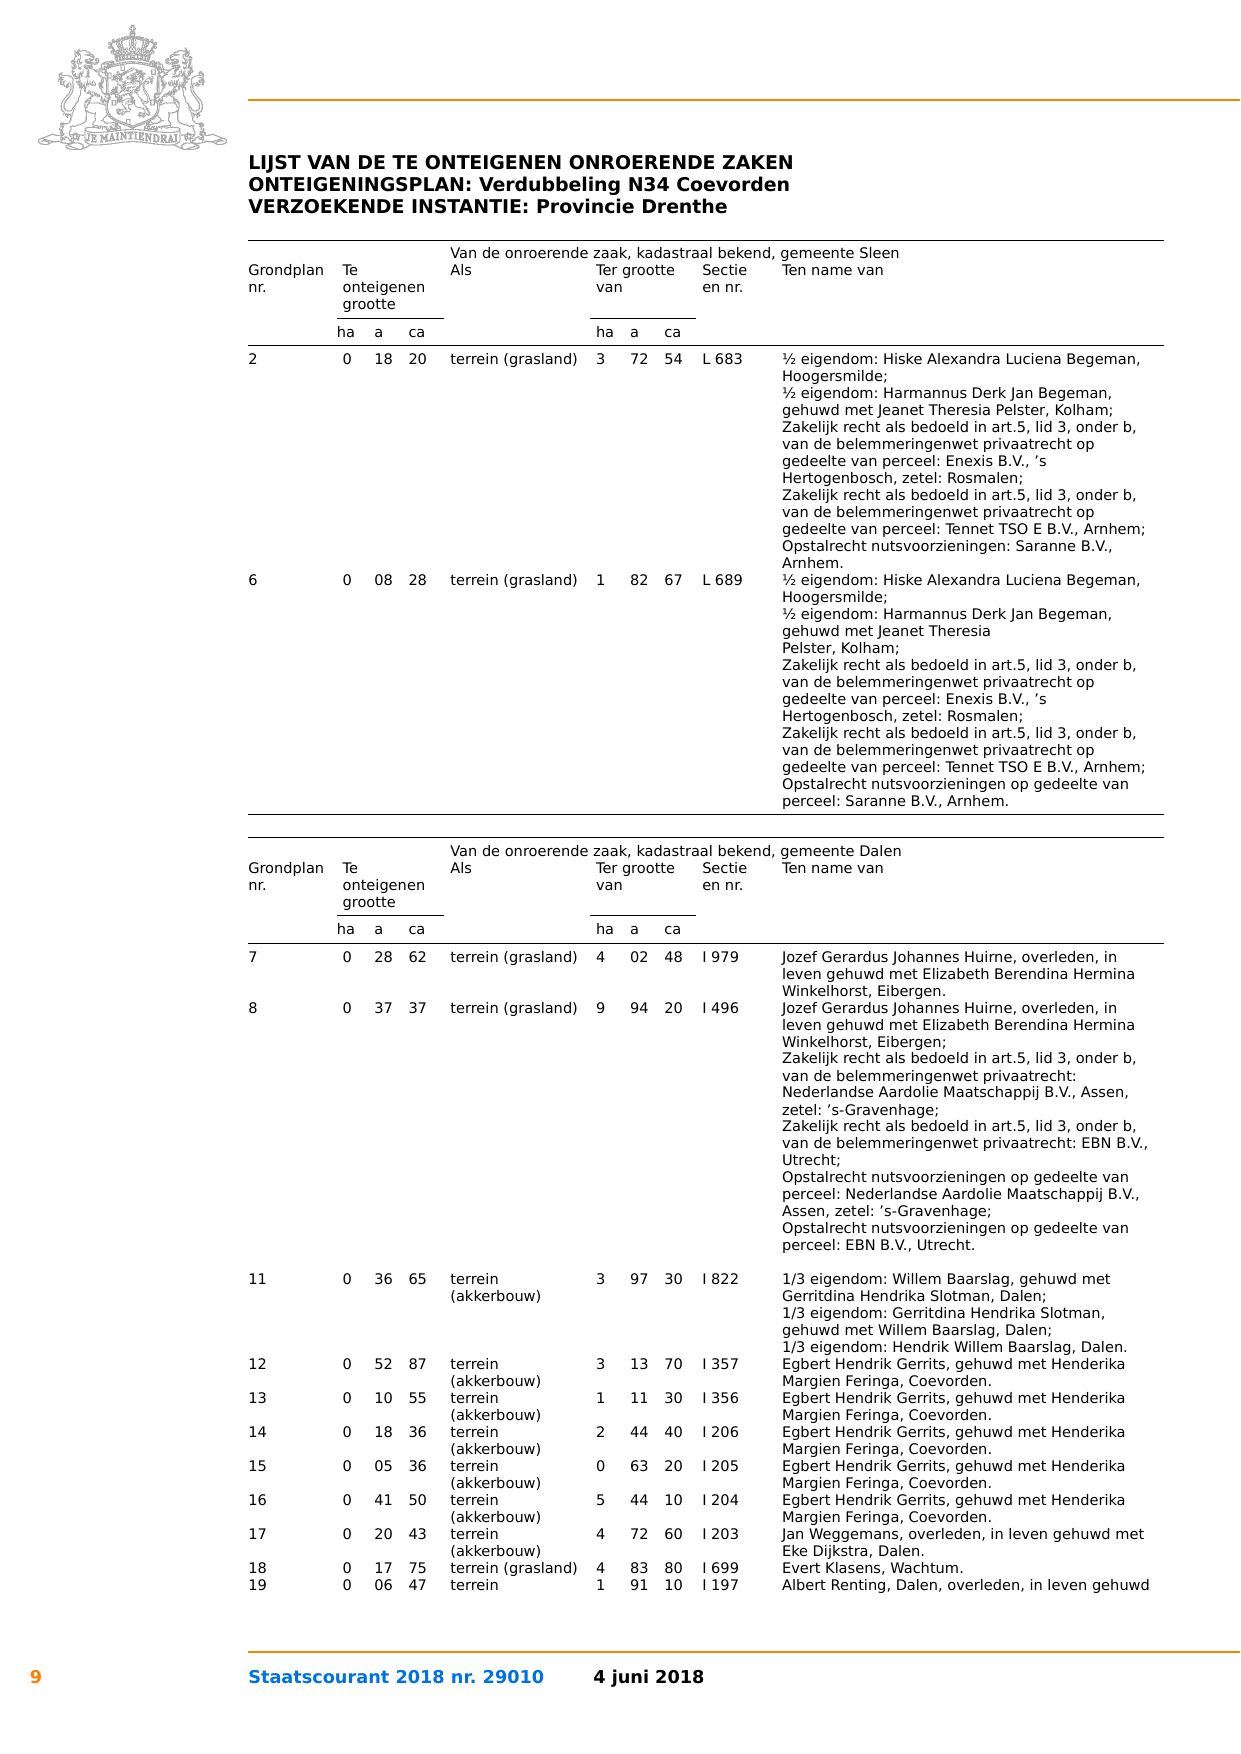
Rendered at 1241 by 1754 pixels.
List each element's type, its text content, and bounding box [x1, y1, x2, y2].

table_cell 30 [658, 1390, 696, 1424]
table_cell [248, 1254, 337, 1271]
table_cell 17 [368, 1560, 402, 1577]
table_cell 43 [403, 1526, 444, 1560]
table_cell Ter grootte van [590, 860, 696, 915]
table_cell 15 [248, 1458, 337, 1492]
table_cell 5 [590, 1492, 624, 1526]
table_cell 28 [403, 572, 444, 814]
table_cell terrein (akkerbouw) [444, 1492, 590, 1526]
text LIJST VAN DE TE ONTEIGENEN ONROERENDE ZAKEN [248, 152, 1163, 174]
table_cell 63 [624, 1458, 658, 1492]
table_cell [590, 1254, 624, 1271]
table_cell 50 [403, 1492, 444, 1526]
table_cell terrein (akkerbouw) [444, 1271, 590, 1356]
table_cell 65 [403, 1271, 444, 1356]
table_cell a [368, 916, 402, 943]
table_cell [337, 1254, 368, 1271]
table_cell ha [337, 916, 368, 943]
table_cell Ten name van [776, 262, 1163, 345]
table_cell 40 [658, 1424, 696, 1458]
table_cell Egbert Hendrik Gerrits, gehuwd met Henderika Margien Feringa, Coevorden. [776, 1492, 1163, 1526]
table_cell 13 [248, 1390, 337, 1424]
table_cell ha [590, 319, 624, 345]
table_cell 67 [658, 572, 696, 814]
table_cell terrein (akkerbouw) [444, 1458, 590, 1492]
table_cell 36 [368, 1271, 402, 1356]
table_cell ½ eigendom: Hiske Alexandra Luciena Begeman, Hoogersmilde; ½ eigendom: Harmannus Derk Jan Begeman, gehuwd met Jeanet Theresia Pelster, Kolham; Zakelijk recht als bedoeld in art.5, lid 3, onder b, van de belemmeringenwet privaatrecht op gedeelte van perceel: Enexis B.V., ’s Hertogenbosch, zetel: Rosmalen; Zakelijk recht als bedoeld in art.5, lid 3, onder b, van de belemmeringenwet privaatrecht op gedeelte van perceel: Tennet TSO E B.V., Arnhem; Opstalrecht nutsvoorzieningen: Saranne B.V., Arnhem. [776, 346, 1163, 572]
table_cell 8 [248, 1000, 337, 1254]
table_cell Als [444, 860, 590, 943]
text VERZOEKENDE INSTANTIE: Provincie Drenthe [248, 196, 1163, 218]
table_cell 20 [403, 346, 444, 572]
table_cell L 689 [696, 572, 776, 814]
table_cell 6 [248, 572, 337, 814]
table_cell Grondplan nr. [248, 262, 337, 345]
table_cell I 496 [696, 1000, 776, 1254]
table_cell 0 [337, 1492, 368, 1526]
table_cell 1 [590, 1390, 624, 1424]
table_cell 30 [658, 1271, 696, 1356]
table_header Van de onroerende zaak, kadastraal bekend, gemeente Dalen [444, 838, 1163, 860]
table_cell Te onteigenen grootte [337, 860, 444, 915]
table_cell [696, 1254, 776, 1271]
table_cell terrein (akkerbouw) [444, 1424, 590, 1458]
table_cell Sectie en nr. [696, 860, 776, 943]
table_cell I 699 [696, 1560, 776, 1577]
table_cell 0 [590, 1458, 624, 1492]
table_cell 0 [337, 944, 368, 999]
table_cell 9 [590, 1000, 624, 1254]
table_cell L 683 [696, 346, 776, 572]
text ONTEIGENINGSPLAN: Verdubbeling N34 Coevorden [248, 174, 1163, 196]
table_cell 7 [248, 944, 337, 999]
table_cell 13 [624, 1356, 658, 1390]
table_cell 47 [403, 1577, 444, 1594]
table_cell I 979 [696, 944, 776, 999]
table_cell 06 [368, 1577, 402, 1594]
table_cell 20 [658, 1458, 696, 1492]
table_cell 2 [248, 346, 337, 572]
table_cell 17 [248, 1526, 337, 1560]
table_cell a [624, 916, 658, 943]
table_cell 37 [368, 1000, 402, 1254]
table_cell 1 [590, 572, 624, 814]
table_cell a [624, 319, 658, 345]
table_cell [658, 1254, 696, 1271]
table_cell 18 [368, 346, 402, 572]
table_cell 0 [337, 1356, 368, 1390]
table_cell 0 [337, 1424, 368, 1458]
table_cell a [368, 319, 402, 345]
table_cell 60 [658, 1526, 696, 1560]
table_cell 08 [368, 572, 402, 814]
table_cell terrein [444, 1577, 590, 1594]
table_cell 36 [403, 1458, 444, 1492]
table_cell I 205 [696, 1458, 776, 1492]
table_cell 05 [368, 1458, 402, 1492]
table_cell 4 [590, 944, 624, 999]
table_cell [444, 1254, 590, 1271]
table_cell I 206 [696, 1424, 776, 1458]
table_cell Egbert Hendrik Gerrits, gehuwd met Henderika Margien Feringa, Coevorden. [776, 1458, 1163, 1492]
table_cell terrein (grasland) [444, 572, 590, 814]
table_cell 3 [590, 346, 624, 572]
table_cell [403, 1254, 444, 1271]
table_cell 0 [337, 1526, 368, 1560]
table_cell terrein (akkerbouw) [444, 1356, 590, 1390]
table_cell 02 [624, 944, 658, 999]
table_cell I 356 [696, 1390, 776, 1424]
table_cell 14 [248, 1424, 337, 1458]
table_cell ha [590, 916, 624, 943]
table_cell Sectie en nr. [696, 262, 776, 345]
table_cell Ter grootte van [590, 262, 696, 318]
table_cell 36 [403, 1424, 444, 1458]
table_cell Egbert Hendrik Gerrits, gehuwd met Henderika Margien Feringa, Coevorden. [776, 1390, 1163, 1424]
table_cell 3 [590, 1356, 624, 1390]
table_cell 87 [403, 1356, 444, 1390]
table_header [248, 838, 444, 860]
table_cell terrein (grasland) [444, 944, 590, 999]
table_cell terrein (grasland) [444, 1000, 590, 1254]
picture [38, 25, 227, 150]
table_cell 72 [624, 346, 658, 572]
table_cell 11 [624, 1390, 658, 1424]
table_cell 20 [368, 1526, 402, 1560]
table_cell 0 [337, 1271, 368, 1356]
table_cell 11 [248, 1271, 337, 1356]
table_cell 18 [368, 1424, 402, 1458]
table_cell 0 [337, 1560, 368, 1577]
table_cell terrein (grasland) [444, 346, 590, 572]
table_cell [776, 1254, 1163, 1271]
table_cell ca [658, 916, 696, 943]
table_cell 19 [248, 1577, 337, 1594]
table_cell 28 [368, 944, 402, 999]
table_cell 83 [624, 1560, 658, 1577]
table_cell Evert Klasens, Wachtum. [776, 1560, 1163, 1577]
table_cell 82 [624, 572, 658, 814]
table_cell 0 [337, 1000, 368, 1254]
table_cell 75 [403, 1560, 444, 1577]
table_cell 10 [658, 1492, 696, 1526]
table_cell 0 [337, 1390, 368, 1424]
table_cell ca [403, 916, 444, 943]
table_cell 10 [658, 1577, 696, 1594]
table_cell 0 [337, 346, 368, 572]
table_cell 2 [590, 1424, 624, 1458]
table_cell ca [403, 319, 444, 345]
table_header Van de onroerende zaak, kadastraal bekend, gemeente Sleen [444, 241, 1163, 262]
table_cell I 197 [696, 1577, 776, 1594]
table_cell 62 [403, 944, 444, 999]
table_cell [368, 1254, 402, 1271]
table_cell 10 [368, 1390, 402, 1424]
table_cell terrein (grasland) [444, 1560, 590, 1577]
table_cell 3 [590, 1271, 624, 1356]
table_cell ha [337, 319, 368, 345]
table_cell 4 [590, 1560, 624, 1577]
table_cell 80 [658, 1560, 696, 1577]
table_cell 37 [403, 1000, 444, 1254]
table_cell 18 [248, 1560, 337, 1577]
table_cell 1 [590, 1577, 624, 1594]
table_cell 54 [658, 346, 696, 572]
table_cell 16 [248, 1492, 337, 1526]
table_cell Albert Renting, Dalen, overleden, in leven gehuwd [776, 1577, 1163, 1594]
table_cell Egbert Hendrik Gerrits, gehuwd met Henderika Margien Feringa, Coevorden. [776, 1356, 1163, 1390]
table_cell Jozef Gerardus Johannes Huirne, overleden, in leven gehuwd met Elizabeth Berendina Hermina Winkelhorst, Eibergen; Zakelijk recht als bedoeld in art.5, lid 3, onder b, van de belemmeringenwet privaatrecht: Nederlandse Aardolie Maatschappij B.V., Assen, zetel: ’s-Gravenhage; Zakelijk recht als bedoeld in art.5, lid 3, onder b, van de belemmeringenwet privaatrecht: EBN B.V., Utrecht; Opstalrecht nutsvoorzieningen op gedeelte van perceel: Nederlandse Aardolie Maatschappij B.V., Assen, zetel: ’s-Gravenhage; Opstalrecht nutsvoorzieningen op gedeelte van perceel: EBN B.V., Utrecht. [776, 1000, 1163, 1254]
table_cell Jozef Gerardus Johannes Huirne, overleden, in leven gehuwd met Elizabeth Berendina Hermina Winkelhorst, Eibergen. [776, 944, 1163, 999]
table_cell 70 [658, 1356, 696, 1390]
table_cell 44 [624, 1424, 658, 1458]
table_cell terrein (akkerbouw) [444, 1390, 590, 1424]
table_cell I 203 [696, 1526, 776, 1560]
table_cell 0 [337, 1577, 368, 1594]
table_cell 41 [368, 1492, 402, 1526]
table_cell 44 [624, 1492, 658, 1526]
table_cell [624, 1254, 658, 1271]
table_cell I 357 [696, 1356, 776, 1390]
table_cell Te onteigenen grootte [337, 262, 444, 318]
table_cell 0 [337, 572, 368, 814]
table_cell terrein (akkerbouw) [444, 1526, 590, 1560]
table_cell Als [444, 262, 590, 345]
table_cell Ten name van [776, 860, 1163, 943]
table_cell 97 [624, 1271, 658, 1356]
table_cell 0 [337, 1458, 368, 1492]
table_cell 1/3 eigendom: Willem Baarslag, gehuwd met Gerritdina Hendrika Slotman, Dalen; 1/3 eigendom: Gerritdina Hendrika Slotman, gehuwd met Willem Baarslag, Dalen; 1/3 eigendom: Hendrik Willem Baarslag, Dalen. [776, 1271, 1163, 1356]
table_cell Grondplan nr. [248, 860, 337, 943]
table_cell 91 [624, 1577, 658, 1594]
table_cell ½ eigendom: Hiske Alexandra Luciena Begeman, Hoogersmilde; ½ eigendom: Harmannus Derk Jan Begeman, gehuwd met Jeanet Theresia Pelster, Kolham; Zakelijk recht als bedoeld in art.5, lid 3, onder b, van de belemmeringenwet privaatrecht op gedeelte van perceel: Enexis B.V., ’s Hertogenbosch, zetel: Rosmalen; Zakelijk recht als bedoeld in art.5, lid 3, onder b, van de belemmeringenwet privaatrecht op gedeelte van perceel: Tennet TSO E B.V., Arnhem; Opstalrecht nutsvoorzieningen op gedeelte van perceel: Saranne B.V., Arnhem. [776, 572, 1163, 814]
table_cell 48 [658, 944, 696, 999]
table_cell I 822 [696, 1271, 776, 1356]
table_cell 12 [248, 1356, 337, 1390]
table_cell I 204 [696, 1492, 776, 1526]
table_cell 94 [624, 1000, 658, 1254]
table_cell 55 [403, 1390, 444, 1424]
table_cell 4 [590, 1526, 624, 1560]
table_cell ca [658, 319, 696, 345]
table_cell 72 [624, 1526, 658, 1560]
table_header [248, 241, 444, 262]
table_cell 20 [658, 1000, 696, 1254]
table_cell Jan Weggemans, overleden, in leven gehuwd met Eke Dijkstra, Dalen. [776, 1526, 1163, 1560]
table_cell 52 [368, 1356, 402, 1390]
table_cell Egbert Hendrik Gerrits, gehuwd met Henderika Margien Feringa, Coevorden. [776, 1424, 1163, 1458]
